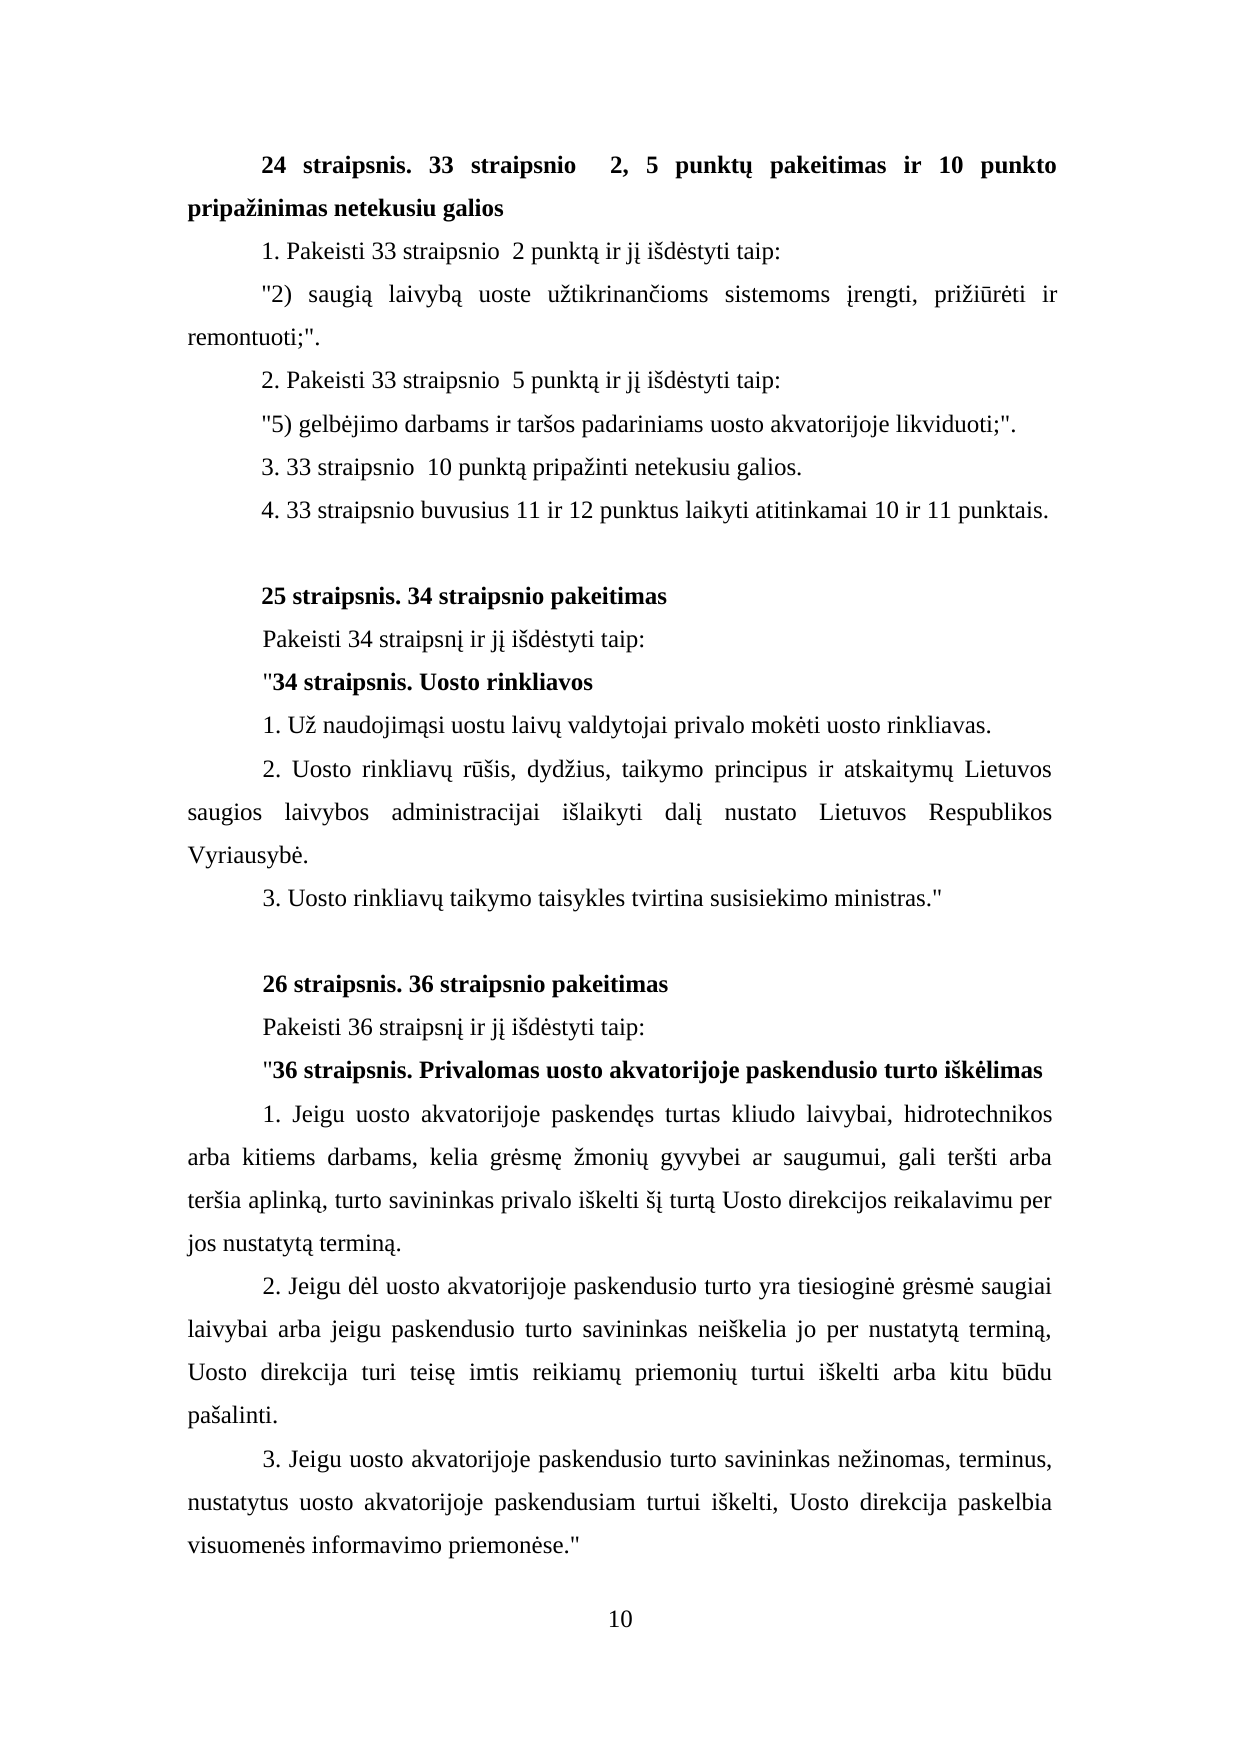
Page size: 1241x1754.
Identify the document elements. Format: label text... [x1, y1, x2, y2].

text Pakeisti 36 straipsnį ir jį išdėstyti taip: [187, 1012, 1053, 1041]
text 3. Jeigu uosto akvatorijoje paskendusio turto savininkas nežinomas, terminus, nustatytus uosto akvatorijoje paskendusiam turtui iškelti, Uosto direkcija paskelbia visuomenės informavimo priemonėse." [187, 1444, 1053, 1559]
text 2. Uosto rinkliavų rūšis, dydžius, taikymo principus ir atskaitymų Lietuvos saugios laivybos administracijai išlaikyti dalį nustato Lietuvos Respublikos Vyriausybė. [187, 754, 1053, 869]
text 1. Jeigu uosto akvatorijoje paskendęs turtas kliudo laivybai, hidrotechnikos arba kitiems darbams, kelia grėsmę žmonių gyvybei ar saugumui, gali teršti arba teršia aplinką, turto savininkas privalo iškelti šį turtą Uosto direkcijos reikalavimu per jos nustatytą terminą. [187, 1099, 1053, 1257]
text 26 straipsnis. 36 straipsnio pakeitimas [187, 969, 1053, 998]
text 2. Jeigu dėl uosto akvatorijoje paskendusio turto yra tiesioginė grėsmė saugiai laivybai arba jeigu paskendusio turto savininkas neiškelia jo per nustatytą terminą, Uosto direkcija turi teisę imtis reikiamų priemonių turtui iškelti arba kitu būdu pašalinti. [187, 1271, 1053, 1429]
text 1. Pakeisti 33 straipsnio 2 punktą ir jį išdėstyti taip: [187, 236, 1058, 265]
text 3. 33 straipsnio 10 punktą pripažinti netekusiu galios. [187, 452, 1058, 481]
text 2. Pakeisti 33 straipsnio 5 punktą ir jį išdėstyti taip: [187, 366, 1058, 394]
text 3. Uosto rinkliavų taikymo taisykles tvirtina susisiekimo ministras." [187, 883, 1053, 912]
text 4. 33 straipsnio buvusius 11 ir 12 punktus laikyti atitinkamai 10 ir 11 punktais. [187, 495, 1058, 524]
text "2) saugią laivybą uoste užtikrinančioms sistemoms įrengti, prižiūrėti ir remontuoti;". [187, 279, 1058, 351]
text 25 straipsnis. 34 straipsnio pakeitimas [187, 581, 1058, 610]
text "34 straipsnis. Uosto rinkliavos [187, 667, 1053, 696]
text "5) gelbėjimo darbams ir taršos padariniams uosto akvatorijoje likviduoti;". [187, 409, 1058, 437]
text Pakeisti 34 straipsnį ir jį išdėstyti taip: [187, 624, 1053, 653]
text 1. Už naudojimąsi uostu laivų valdytojai privalo mokėti uosto rinkliavas. [187, 711, 1053, 739]
text 24 straipsnis. 33 straipsnio 2, 5 punktų pakeitimas ir 10 punkto pripažinimas netekusiu galios [187, 150, 1058, 222]
text "36 straipsnis. Privalomas uosto akvatorijoje paskendusio turto iškėlimas [187, 1056, 1053, 1084]
